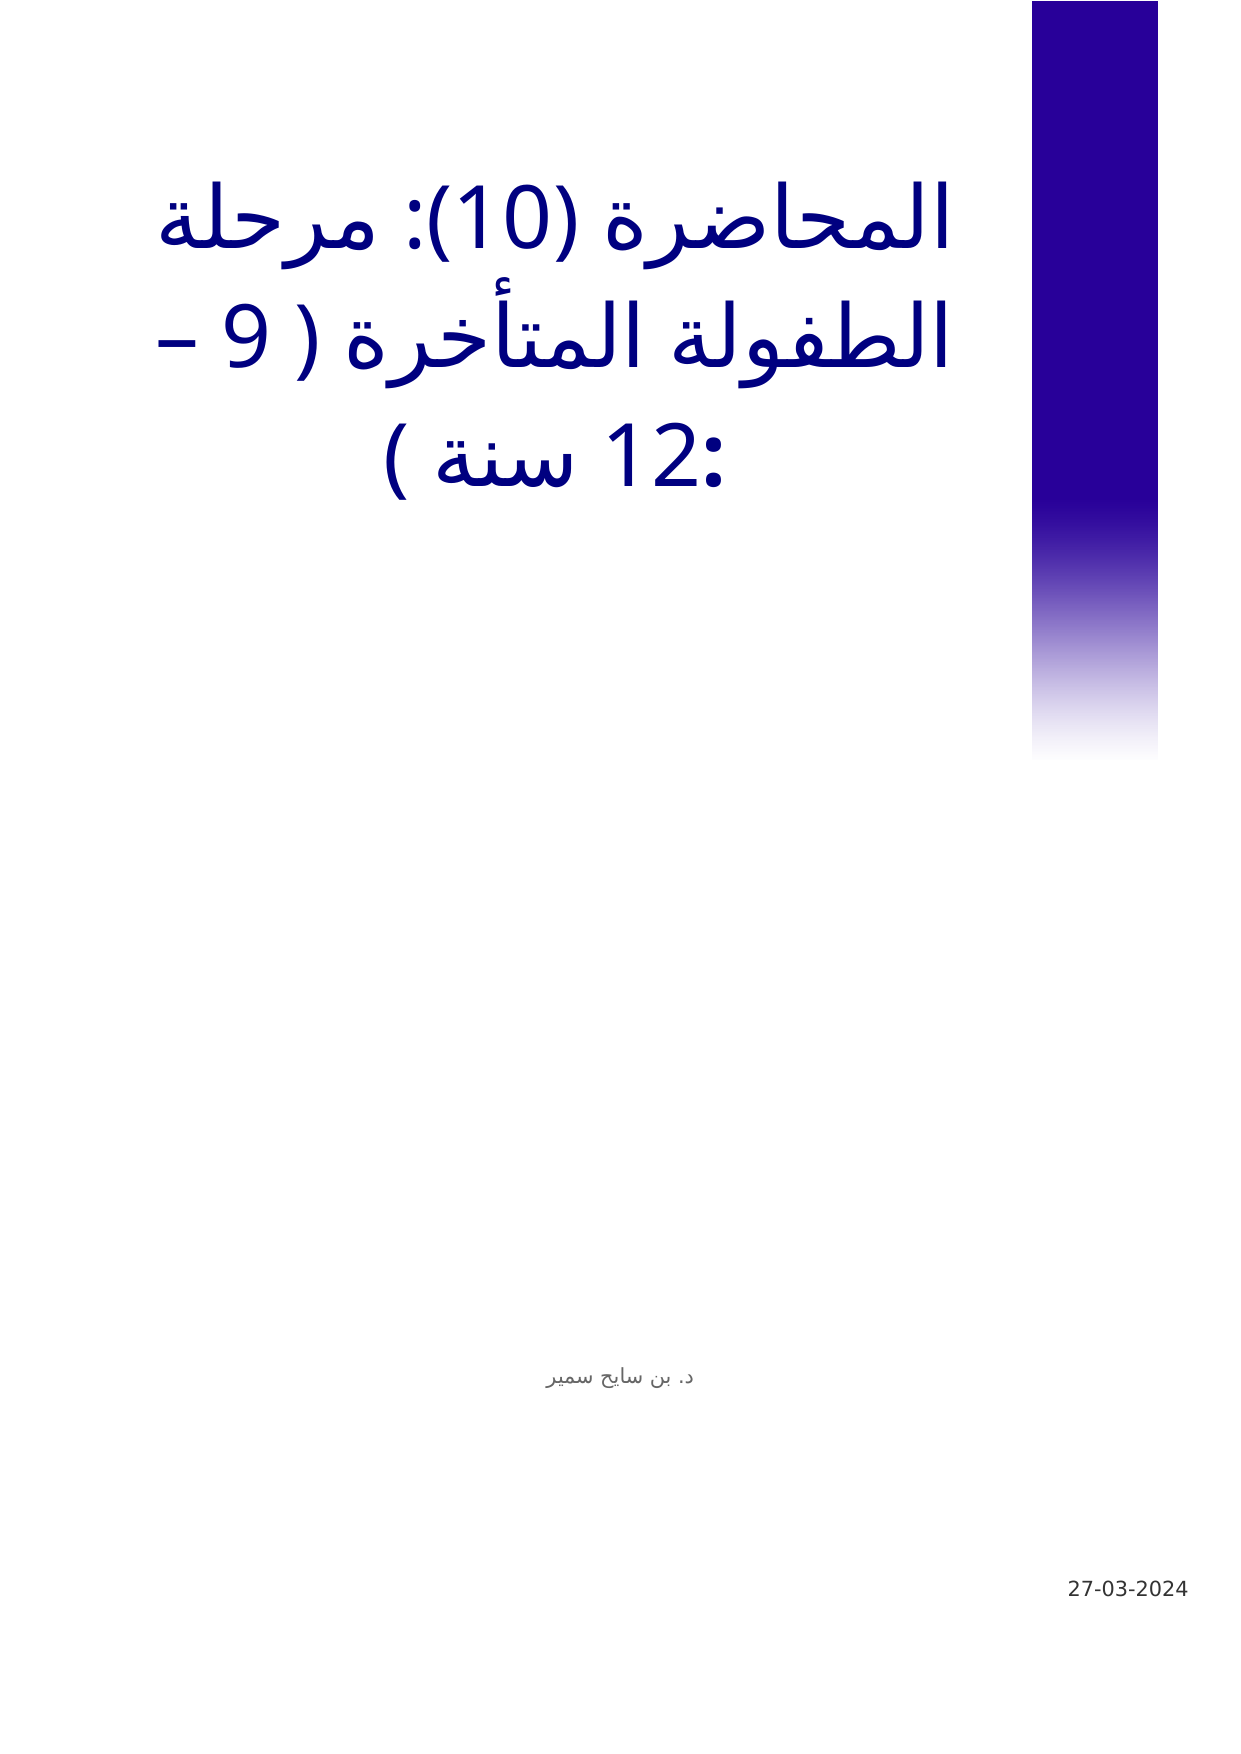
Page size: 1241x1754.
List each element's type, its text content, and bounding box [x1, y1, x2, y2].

picture [1032, 1, 1158, 760]
title المحاضرة (10): مرحلة الطفولة المتأخرة ( 9 – 12 سنة ): [117, 155, 992, 512]
text 27-03-2024 [893, 1577, 1189, 1601]
text د. بن سايح سمير [279, 1364, 962, 1388]
